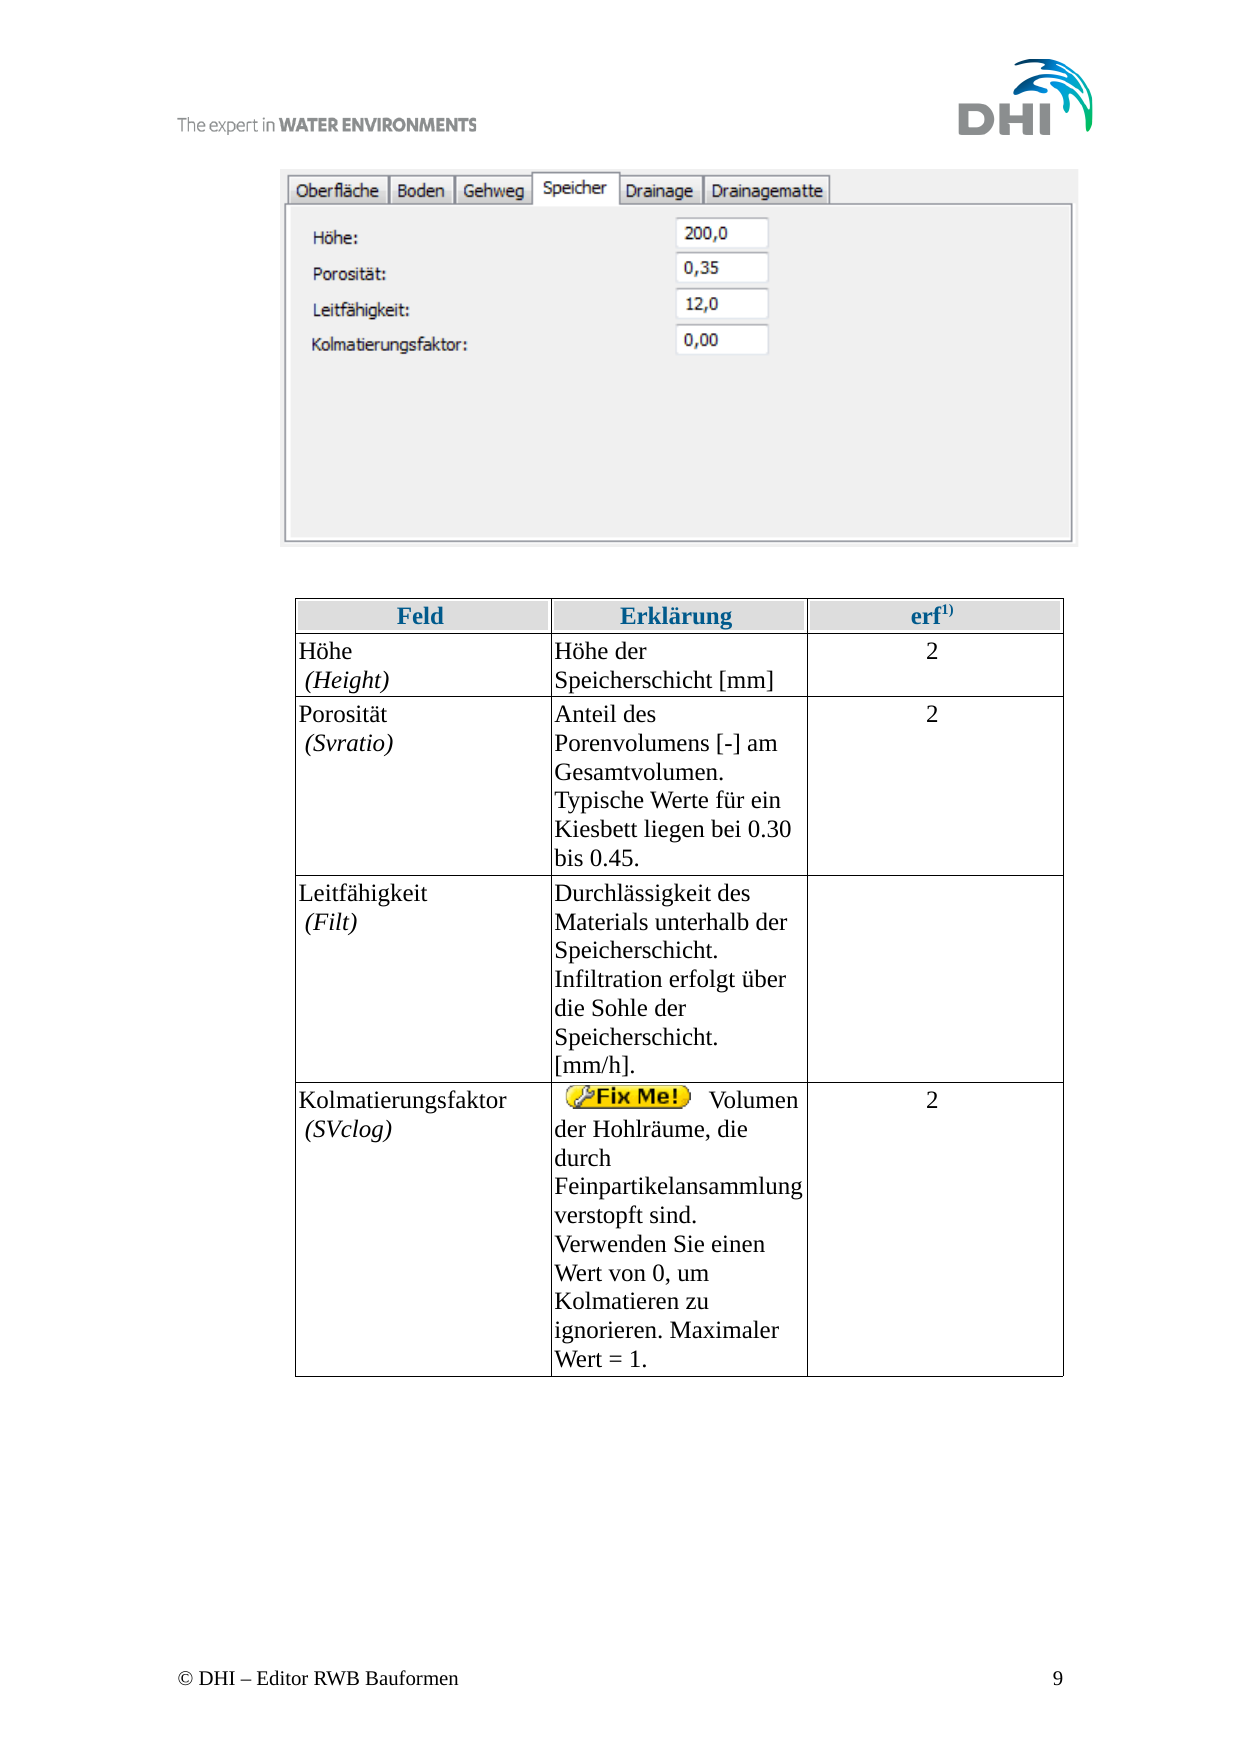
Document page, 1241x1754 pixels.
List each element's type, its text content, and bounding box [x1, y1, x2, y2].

table_cell Höhe der Speicherschicht [mm] [552, 634, 807, 696]
table_header erf1) [808, 599, 1063, 633]
table_cell Porosität (Svratio) [296, 697, 551, 875]
table_cell Volumen der Hohlräume, die durch Feinpartikelansammlung verstopft sind. Verwenden Sie einen Wert von 0, um Kolmatieren zu ignorieren. Maximaler Wert = 1. [552, 1083, 807, 1376]
table_cell Durchlässigkeit des Materials unterhalb der Speicherschicht. Infiltration erfolgt über die Sohle der Speicherschicht. [mm/h]. [552, 876, 807, 1082]
table_cell Leitfähigkeit (Filt) [296, 876, 551, 1082]
table_cell 2 [808, 697, 1063, 875]
picture [565, 1085, 691, 1109]
table_cell Kolmatierungsfaktor (SVclog) [296, 1083, 551, 1376]
table_cell Höhe (Height) [296, 634, 551, 696]
picture [177, 117, 477, 135]
picture [280, 169, 1079, 547]
table_cell [808, 876, 1063, 1082]
table_header Feld [296, 599, 551, 633]
table_cell Anteil des Porenvolumens [-] am Gesamtvolumen. Typische Werte für ein Kiesbett liegen bei 0.30 bis 0.45. [552, 697, 807, 875]
table_cell 2 [808, 634, 1063, 696]
picture [958, 59, 1093, 135]
table_cell 2 [808, 1083, 1063, 1376]
table_header Erklärung [552, 599, 807, 633]
